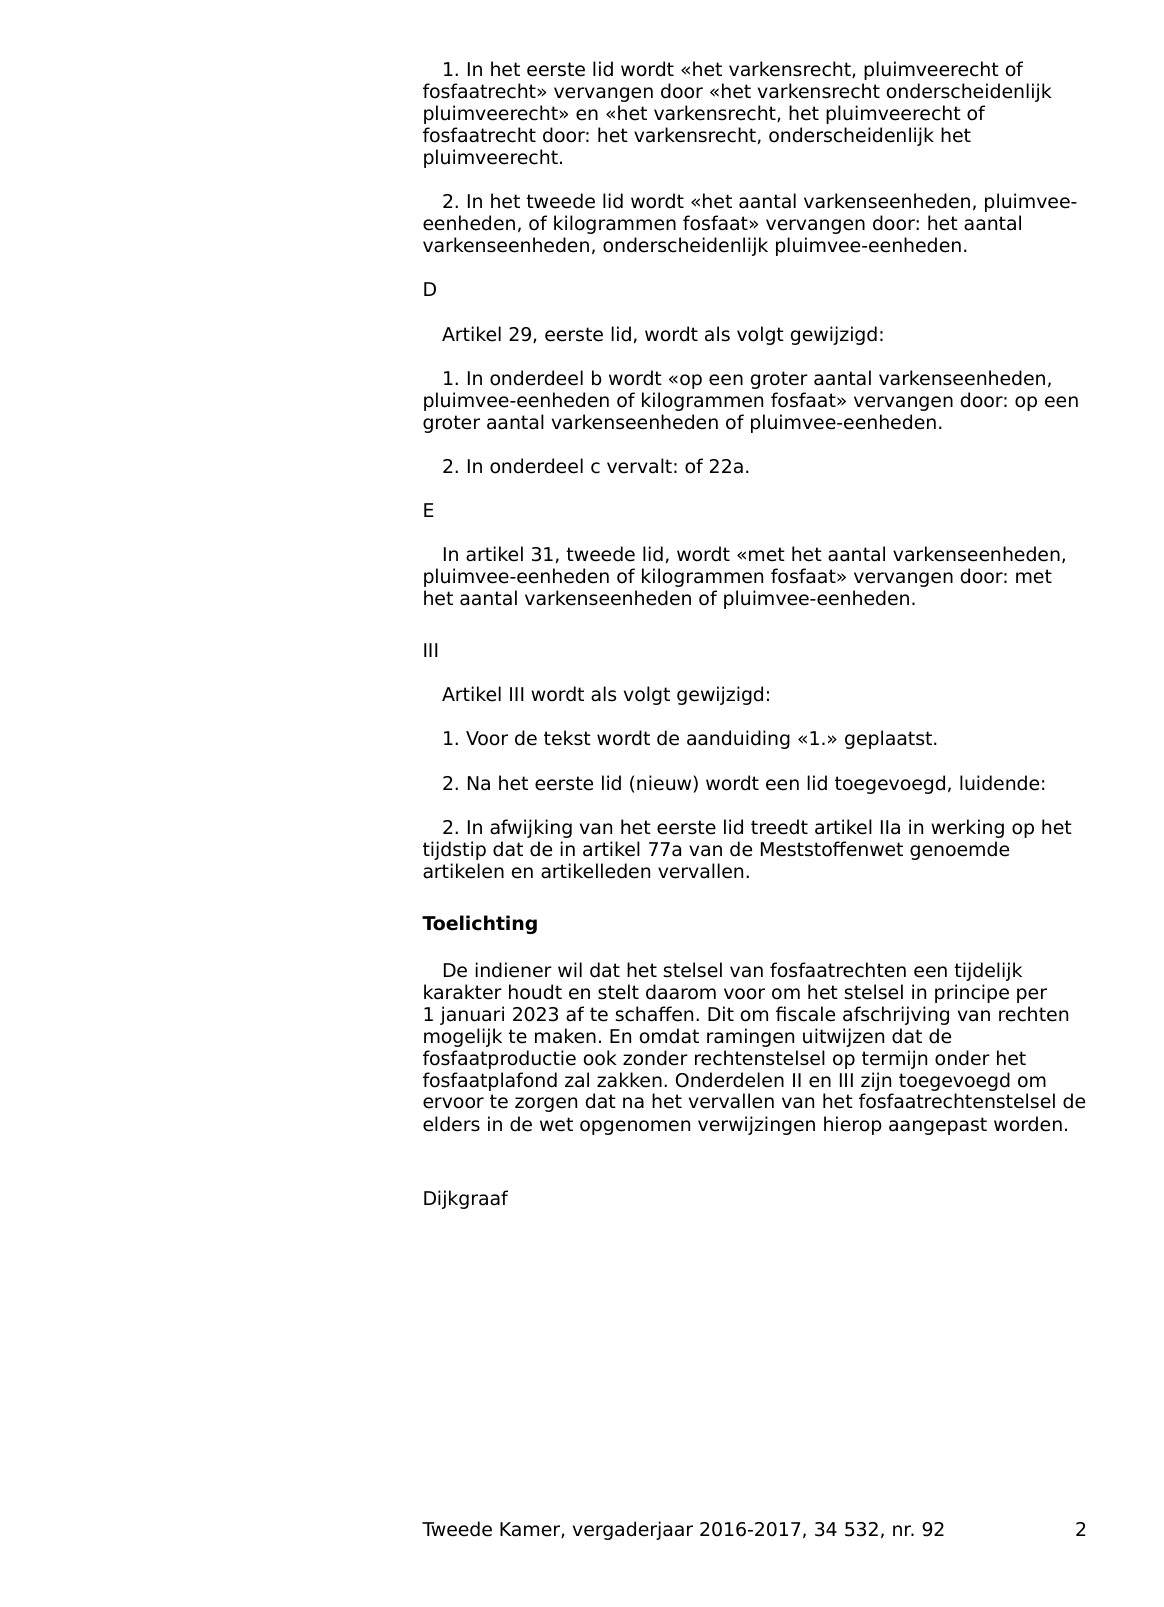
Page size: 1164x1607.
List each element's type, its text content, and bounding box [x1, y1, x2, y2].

text De indiener wil dat het stelsel van fosfaatrechten een tijdelijk karakter houdt en stelt daarom voor om het stelsel in principe per 1 januari 2023 af te schaffen. Dit om fiscale afschrijving van rechten mogelijk te maken. En omdat ramingen uitwijzen dat de fosfaatproductie ook zonder rechtenstelsel op termijn onder het fosfaatplafond zal zakken. Onderdelen II en III zijn toegevoegd om ervoor te zorgen dat na het vervallen van het fosfaatrechtenstelsel de elders in de wet opgenomen verwijzingen hierop aangepast worden. [422, 959, 1087, 1135]
subtitle Toelichting [422, 913, 1087, 934]
text Dijkgraaf [422, 1165, 1087, 1209]
text 1. Voor de tekst wordt de aanduiding «1.» geplaatst. [422, 728, 1087, 750]
subtitle III [422, 640, 1087, 662]
text Artikel III wordt als volgt gewijzigd: [422, 684, 1087, 706]
text 2. Na het eerste lid (nieuw) wordt een lid toegevoegd, luidende: [422, 772, 1087, 794]
text E [422, 500, 1087, 522]
text 1. In onderdeel b wordt «op een groter aantal varkenseenheden, pluimvee-eenheden of kilogrammen fosfaat» vervangen door: op een groter aantal varkenseenheden of pluimvee-eenheden. [422, 368, 1087, 433]
text 2. In onderdeel c vervalt: of 22a. [422, 456, 1087, 478]
text 1. In het eerste lid wordt «het varkensrecht, pluimveerecht of fosfaatrecht» vervangen door «het varkensrecht onderscheidenlijk pluimveerecht» en «het varkensrecht, het pluimveerecht of fosfaatrecht door: het varkensrecht, onderscheidenlijk het pluimveerecht. [422, 59, 1087, 169]
text 2. In afwijking van het eerste lid treedt artikel IIa in werking op het tijdstip dat de in artikel 77a van de Meststoffenwet genoemde artikelen en artikelleden vervallen. [422, 817, 1087, 883]
text Artikel 29, eerste lid, wordt als volgt gewijzigd: [422, 323, 1087, 345]
text 2. In het tweede lid wordt «het aantal varkenseenheden, pluimvee-eenheden, of kilogrammen fosfaat» vervangen door: het aantal varkenseenheden, onderscheidenlijk pluimvee-eenheden. [422, 191, 1087, 257]
text D [422, 279, 1087, 301]
text In artikel 31, tweede lid, wordt «met het aantal varkenseenheden, pluimvee-eenheden of kilogrammen fosfaat» vervangen door: met het aantal varkenseenheden of pluimvee-eenheden. [422, 544, 1087, 610]
